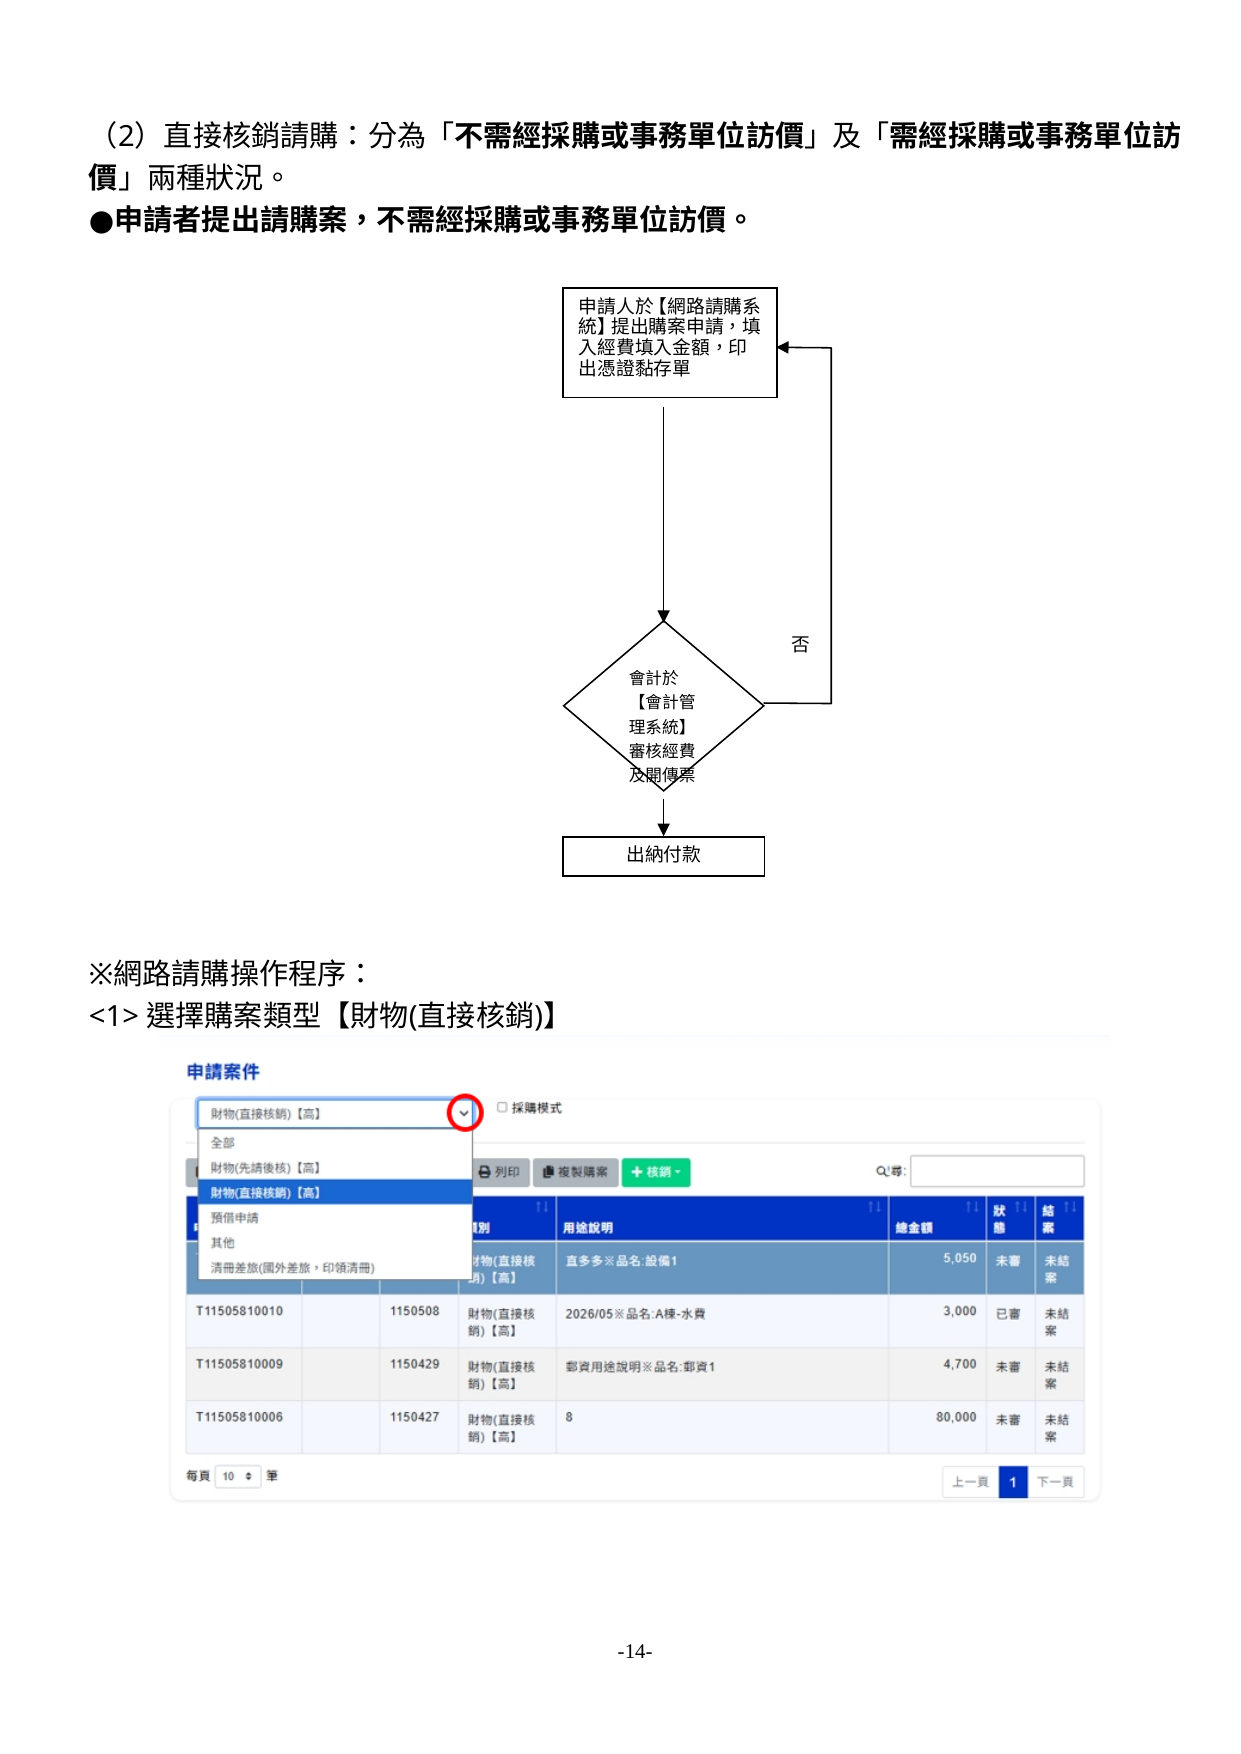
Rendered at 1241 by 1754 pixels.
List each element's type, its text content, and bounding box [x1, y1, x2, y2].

text （2）直接核銷請購：分為「不需經採購或事務單位訪價」及「需經採購或事務單位訪價」兩種狀況。 [89, 112, 1181, 197]
text 出納付款 [579, 845, 749, 866]
text <1> 選擇購案類型【財物(直接核銷)】 [89, 993, 1181, 1035]
text 否 [791, 630, 798, 657]
text 申請人於【網路請購系統】提出購案申請，填入經費填入金額，印出憑證黏存單 [579, 296, 761, 380]
text ●申請者提出請購案，不需經採購或事務單位訪價。 [89, 197, 1181, 239]
text ※網路請購操作程序： [89, 950, 1181, 993]
picture [159, 1035, 1111, 1515]
